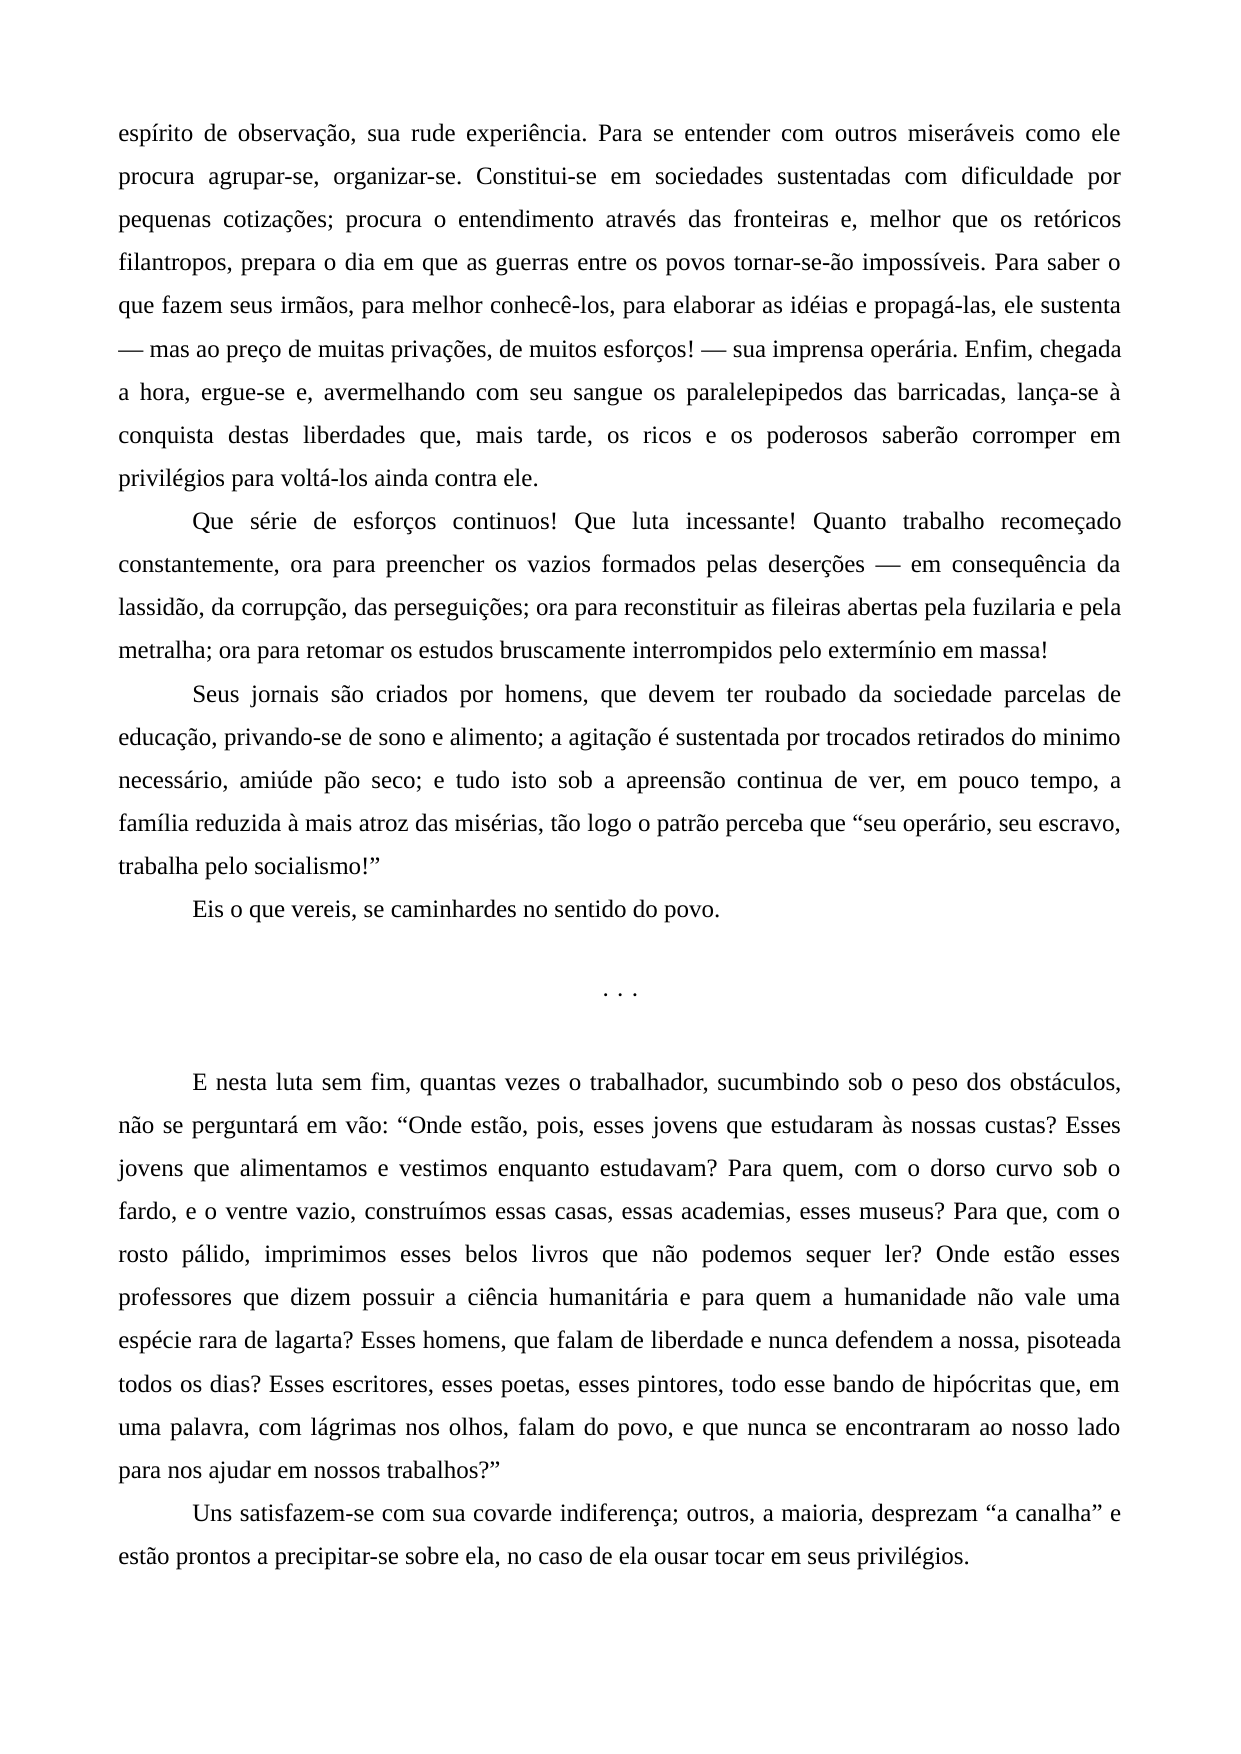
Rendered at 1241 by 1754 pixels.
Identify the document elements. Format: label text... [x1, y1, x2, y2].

text Que série de esforços continuos! Que luta incessante! Quanto trabalho recomeçado constantemente, ora para preencher os vazios formados pelas deserções — em consequência da lassidão, da corrupção, das perseguições; ora para reconstituir as fileiras abertas pela fuzilaria e pela metralha; ora para retomar os estudos bruscamente interrompidos pelo extermínio em massa! [118, 506, 1122, 664]
text · · · [118, 981, 1122, 1009]
text Eis o que vereis, se caminhardes no sentido do povo. [118, 894, 1122, 923]
text espírito de observação, sua rude experiência. Para se entender com outros miseráveis como ele procura agrupar-se, organizar-se. Constitui-se em sociedades sustentadas com dificuldade por pequenas cotizações; procura o entendimento através das fronteiras e, melhor que os retóricos filantropos, prepara o dia em que as guerras entre os povos tornar-se-ão impossíveis. Para saber o que fazem seus irmãos, para melhor conhecê-los, para elaborar as idéias e propagá-las, ele sustenta — mas ao preço de muitas privações, de muitos esforços! — sua imprensa operária. Enfim, chegada a hora, ergue-se e, avermelhando com seu sangue os paralelepipedos das barricadas, lança-se à conquista destas liberdades que, mais tarde, os ricos e os poderosos saberão corromper em privilégios para voltá-los ainda contra ele. [118, 118, 1122, 492]
text Seus jornais são criados por homens, que devem ter roubado da sociedade parcelas de educação, privando-se de sono e alimento; a agitação é sustentada por trocados retirados do minimo necessário, amiúde pão seco; e tudo isto sob a apreensão continua de ver, em pouco tempo, a família reduzida à mais atroz das misérias, tão logo o patrão perceba que “seu operário, seu escravo, trabalha pelo socialismo!” [118, 679, 1122, 880]
text E nesta luta sem fim, quantas vezes o trabalhador, sucumbindo sob o peso dos obstáculos, não se perguntará em vão: “Onde estão, pois, esses jovens que estudaram às nossas custas? Esses jovens que alimentamos e vestimos enquanto estudavam? Para quem, com o dorso curvo sob o fardo, e o ventre vazio, construímos essas casas, essas academias, esses museus? Para que, com o rosto pálido, imprimimos esses belos livros que não podemos sequer ler? Onde estão esses professores que dizem possuir a ciência humanitária e para quem a humanidade não vale uma espécie rara de lagarta? Esses homens, que falam de liberdade e nunca defendem a nossa, pisoteada todos os dias? Esses escritores, esses poetas, esses pintores, todo esse bando de hipócritas que, em uma palavra, com lágrimas nos olhos, falam do povo, e que nunca se encontraram ao nosso lado para nos ajudar em nossos trabalhos?” [118, 1067, 1122, 1484]
text Uns satisfazem-se com sua covarde indiferença; outros, a maioria, desprezam “a canalha” e estão prontos a precipitar-se sobre ela, no caso de ela ousar tocar em seus privilégios. [118, 1498, 1122, 1570]
